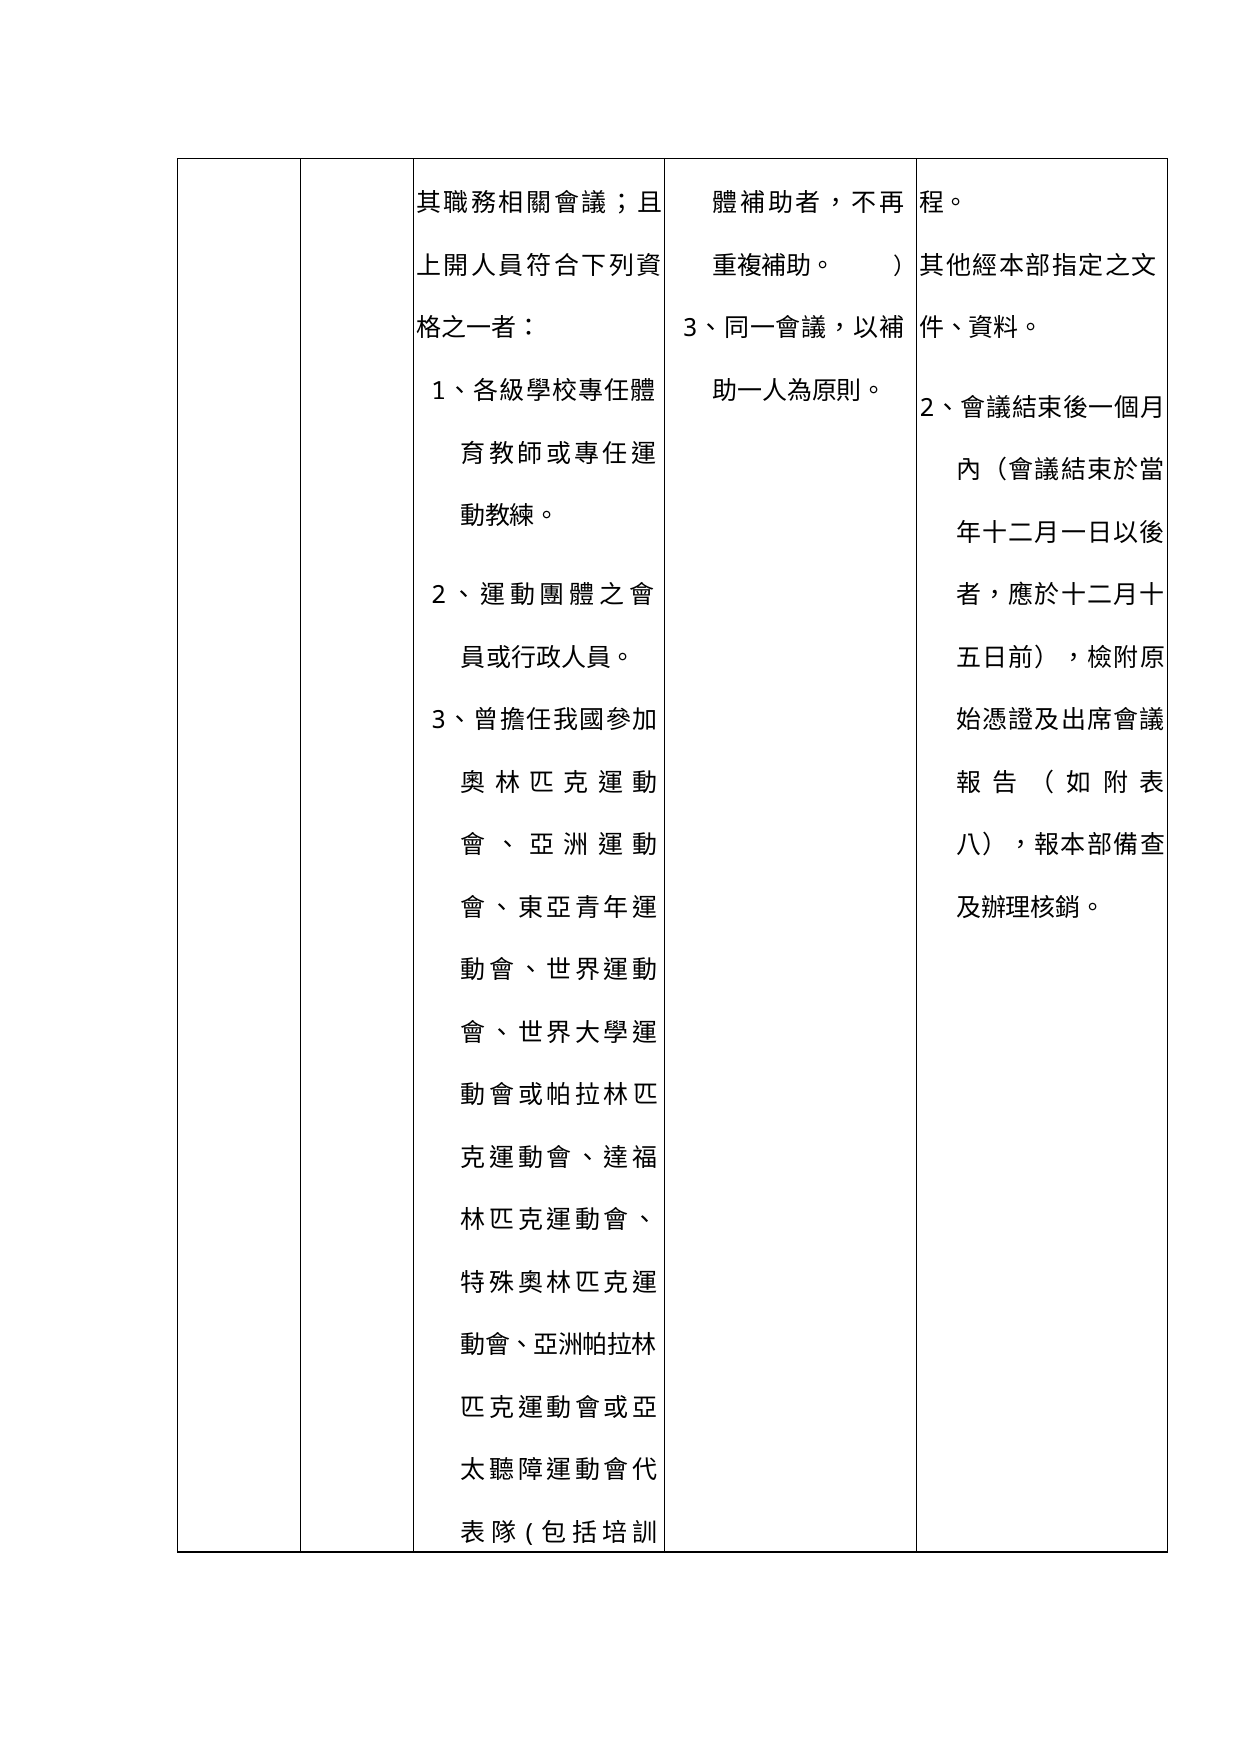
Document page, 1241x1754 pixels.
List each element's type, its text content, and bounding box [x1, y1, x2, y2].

table_cell 以補助申請單位參加會議所需之國外交通費為限；其計算基準如下： 1、國外交通費：邀請單位未予補助者，以補助最短行程往返經濟艙機票款為限。 2、同一補助申請，已獲邀請單位或國內其他機關團體補助者，不再重複補助。 3、同一會議，以補助一人為原則。 [665, 159, 916, 1551]
table_cell 程。 其他經本部指定之文件、資料。 2、會議結束後一個月內（會議結束於當年十二月一日以後者，應於十二月十五日前），檢附原始憑證及出席會議報告（如附表八），報本部備查及辦理核銷。 [917, 159, 1167, 1551]
table_cell [178, 159, 300, 1551]
table_cell [301, 159, 413, 1551]
table_cell 其職務相關會議；且上開人員符合下列資格之一者： 1、各級學校專任體育教師或專任運動教練。 2、運動團體之會員或行政人員。 3、曾擔任我國參加奧林匹克運動會、亞洲運動會、東亞青年運動會、世界運動會、世界大學運動會或帕拉林匹克運動會、達福林匹克運動會、特殊奧林匹克運動會、亞洲帕拉林匹克運動會或亞太聽障運動會代表隊(包括培訓 [414, 159, 664, 1551]
